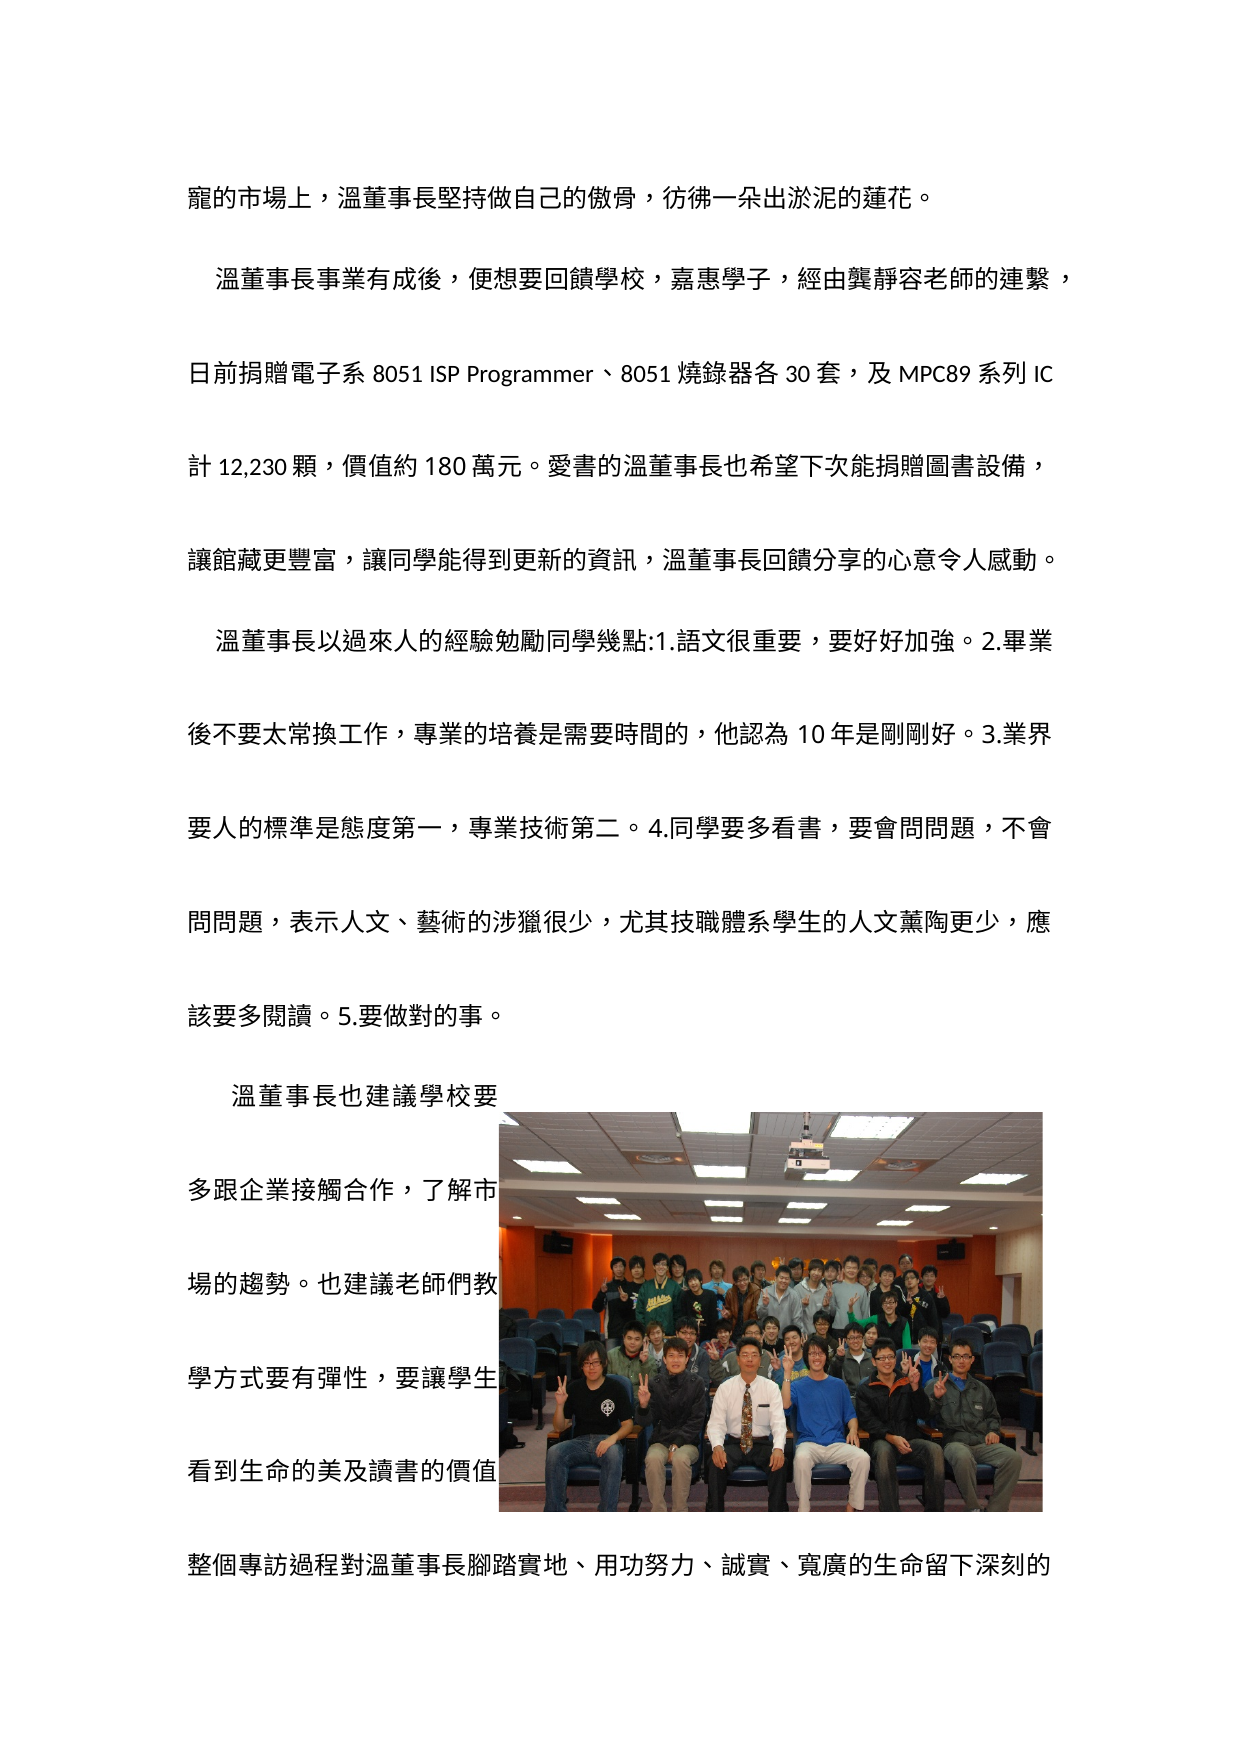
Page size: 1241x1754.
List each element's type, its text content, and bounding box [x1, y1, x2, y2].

text 溫董事長也建議學校要多跟企業接觸合作，了解市場的趨勢。也建議老師們教學方式要有彈性，要讓學生看到生命的美及讀書的價值。整個專訪過程對溫董事長腳踏實地、用功努力、誠實、寬廣的生命留下深刻的 [187, 1053, 1053, 1584]
text 溫董事長以過來人的經驗勉勵同學幾點:1.語文很重要，要好好加強。2.畢業後不要太常換工作，專業的培養是需要時間的，他認為10年是剛剛好。3.業界要人的標準是態度第一，專業技術第二。4.同學要多看書，要會問問題，不會問問題，表示人文、藝術的涉獵很少，尤其技職體系學生的人文薰陶更少，應該要多閱讀。5.要做對的事。 [187, 598, 1053, 1035]
text 溫董事長事業有成後，便想要回饋學校，嘉惠學子，經由龔靜容老師的連繫，日前捐贈電子系8051 ISP Programmer、8051燒錄器各30套，及MPC89系列IC計12,230顆，價值約180萬元。愛書的溫董事長也希望下次能捐贈圖書設備，讓館藏更豐富，讓同學能得到更新的資訊，溫董事長回饋分享的心意令人感動。 [187, 236, 1053, 579]
text 溫董事長認為人生有四個十年，第一個十年是技術的養成，第二個十年培養經營管理的能力，第三個十年證明自己的理念，第四個十年想看看世界有多大。為了證明自己的理念是對的，溫董事長於1999年創立笙泉科技公司，矢志成為世界級的MCU供應商。截至99/9/30，公司資本額實收約新台幣三億五千萬元，已通過核發專利證書51件，公司目前正籌備上櫃。溫董事長經營公司的理念是誠實，他舉個例子，有一次產品參展時，他公司產品的溫度標示是0- 800C，其他廠商的溫度標示是 -400C - 800C，有廠商問他這樣你們如何跟別人競爭呢?溫董事長說你不滿意可以不要買，我做到才敢說，結果對方被他的誠實感動，幫他介紹了其他廠商。溫董事長做事秉持的態度是只問耕耘不問收穫，覺得有時候你愈不要，結果會得的更多，也更自在。在充斥著短視近利及譁眾取寵的市場上，溫董事長堅持做自己的傲骨，彷彿一朵出淤泥的蓮花。 [187, 155, 1053, 218]
